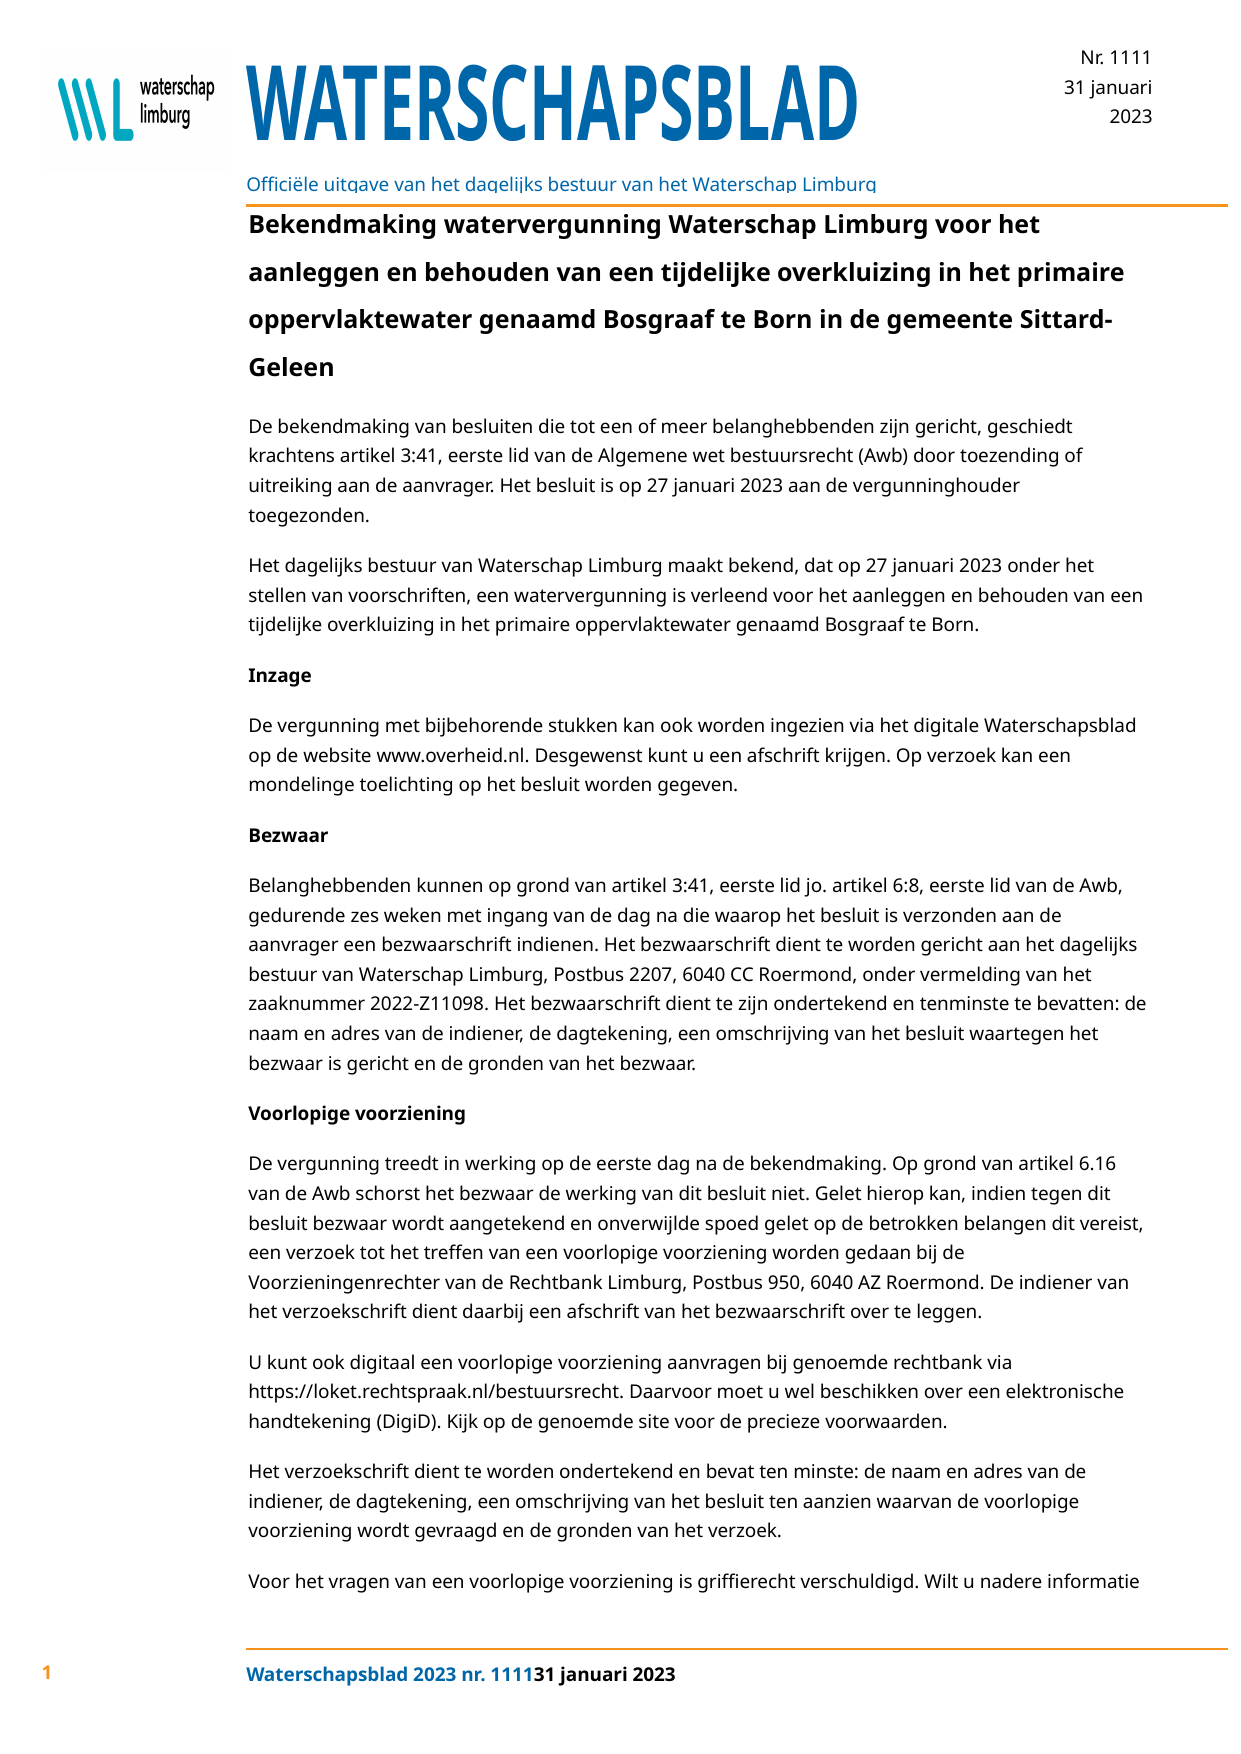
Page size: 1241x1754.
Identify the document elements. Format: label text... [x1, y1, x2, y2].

text Belanghebbenden kunnen op grond van artikel 3:41, eerste lid jo. artikel 6:8, eerste lid van de Awb, gedurende zes weken met ingang van de dag na die waarop het besluit is verzonden aan de aanvrager een bezwaarschrift indienen. Het bezwaarschrift dient te worden gericht aan het dagelijks bestuur van Waterschap Limburg, Postbus 2207, 6040 CC Roermond, onder vermelding van het zaaknummer 2022-Z11098. Het bezwaarschrift dient te zijn ondertekend en tenminste te bevatten: de naam en adres van de indiener, de dagtekening, een omschrijving van het besluit waartegen het bezwaar is gericht en de gronden van het bezwaar. [248, 872, 1152, 1076]
text Inzage [248, 662, 1152, 688]
text Bezwaar [248, 822, 1152, 848]
text De vergunning met bijbehorende stukken kan ook worden ingezien via het digitale Waterschapsblad op de website www.overheid.nl. Desgewenst kunt u een afschrift krijgen. Op verzoek kan een mondelinge toelichting op het besluit worden gegeven. [248, 712, 1152, 797]
text Het dagelijks bestuur van Waterschap Limburg maakt bekend, dat op 27 januari 2023 onder het stellen van voorschriften, een watervergunning is verleend voor het aanleggen en behouden van een tijdelijke overkluizing in het primaire oppervlaktewater genaamd Bosgraaf te Born. [248, 552, 1152, 637]
text Het verzoekschrift dient te worden ondertekend en bevat ten minste: de naam en adres van de indiener, de dagtekening, een omschrijving van het besluit ten aanzien waarvan de voorlopige voorziening wordt gevraagd en de gronden van het verzoek. [248, 1458, 1152, 1543]
text De bekendmaking van besluiten die tot een of meer belanghebbenden zijn gericht, geschiedt krachtens artikel 3:41, eerste lid van de Algemene wet bestuursrecht (Awb) door toezending of uitreiking aan de aanvrager. Het besluit is op 27 januari 2023 aan de vergunninghouder toegezonden. [248, 413, 1152, 528]
picture [41, 47, 231, 172]
text U kunt ook digitaal een voorlopige voorziening aanvragen bij genoemde rechtbank via https://loket.rechtspraak.nl/bestuursrecht. Daarvoor moet u wel beschikken over een elektronische handtekening (DigiD). Kijk op de genoemde site voor de precieze voorwaarden. [248, 1349, 1152, 1434]
text Voor het vragen van een voorlopige voorziening is griffierecht verschuldigd. Wilt u nadere informatie [248, 1568, 1152, 1594]
text Bekendmaking watervergunning Waterschap Limburg voor het aanleggen en behouden van een tijdelijke overkluizing in het primaire oppervlaktewater genaamd Bosgraaf te Born in de gemeente Sittard-Geleen [248, 207, 1152, 384]
text De vergunning treedt in werking op de eerste dag na de bekendmaking. Op grond van artikel 6.16 van de Awb schorst het bezwaar de werking van dit besluit niet. Gelet hierop kan, indien tegen dit besluit bezwaar wordt aangetekend en onverwijlde spoed gelet op de betrokken belangen dit vereist, een verzoek tot het treffen van een voorlopige voorziening worden gedaan bij de Voorzieningenrechter van de Rechtbank Limburg, Postbus 950, 6040 AZ Roermond. De indiener van het verzoekschrift dient daarbij een afschrift van het bezwaarschrift over te leggen. [248, 1151, 1152, 1324]
text Voorlopige voorziening [248, 1100, 1152, 1126]
